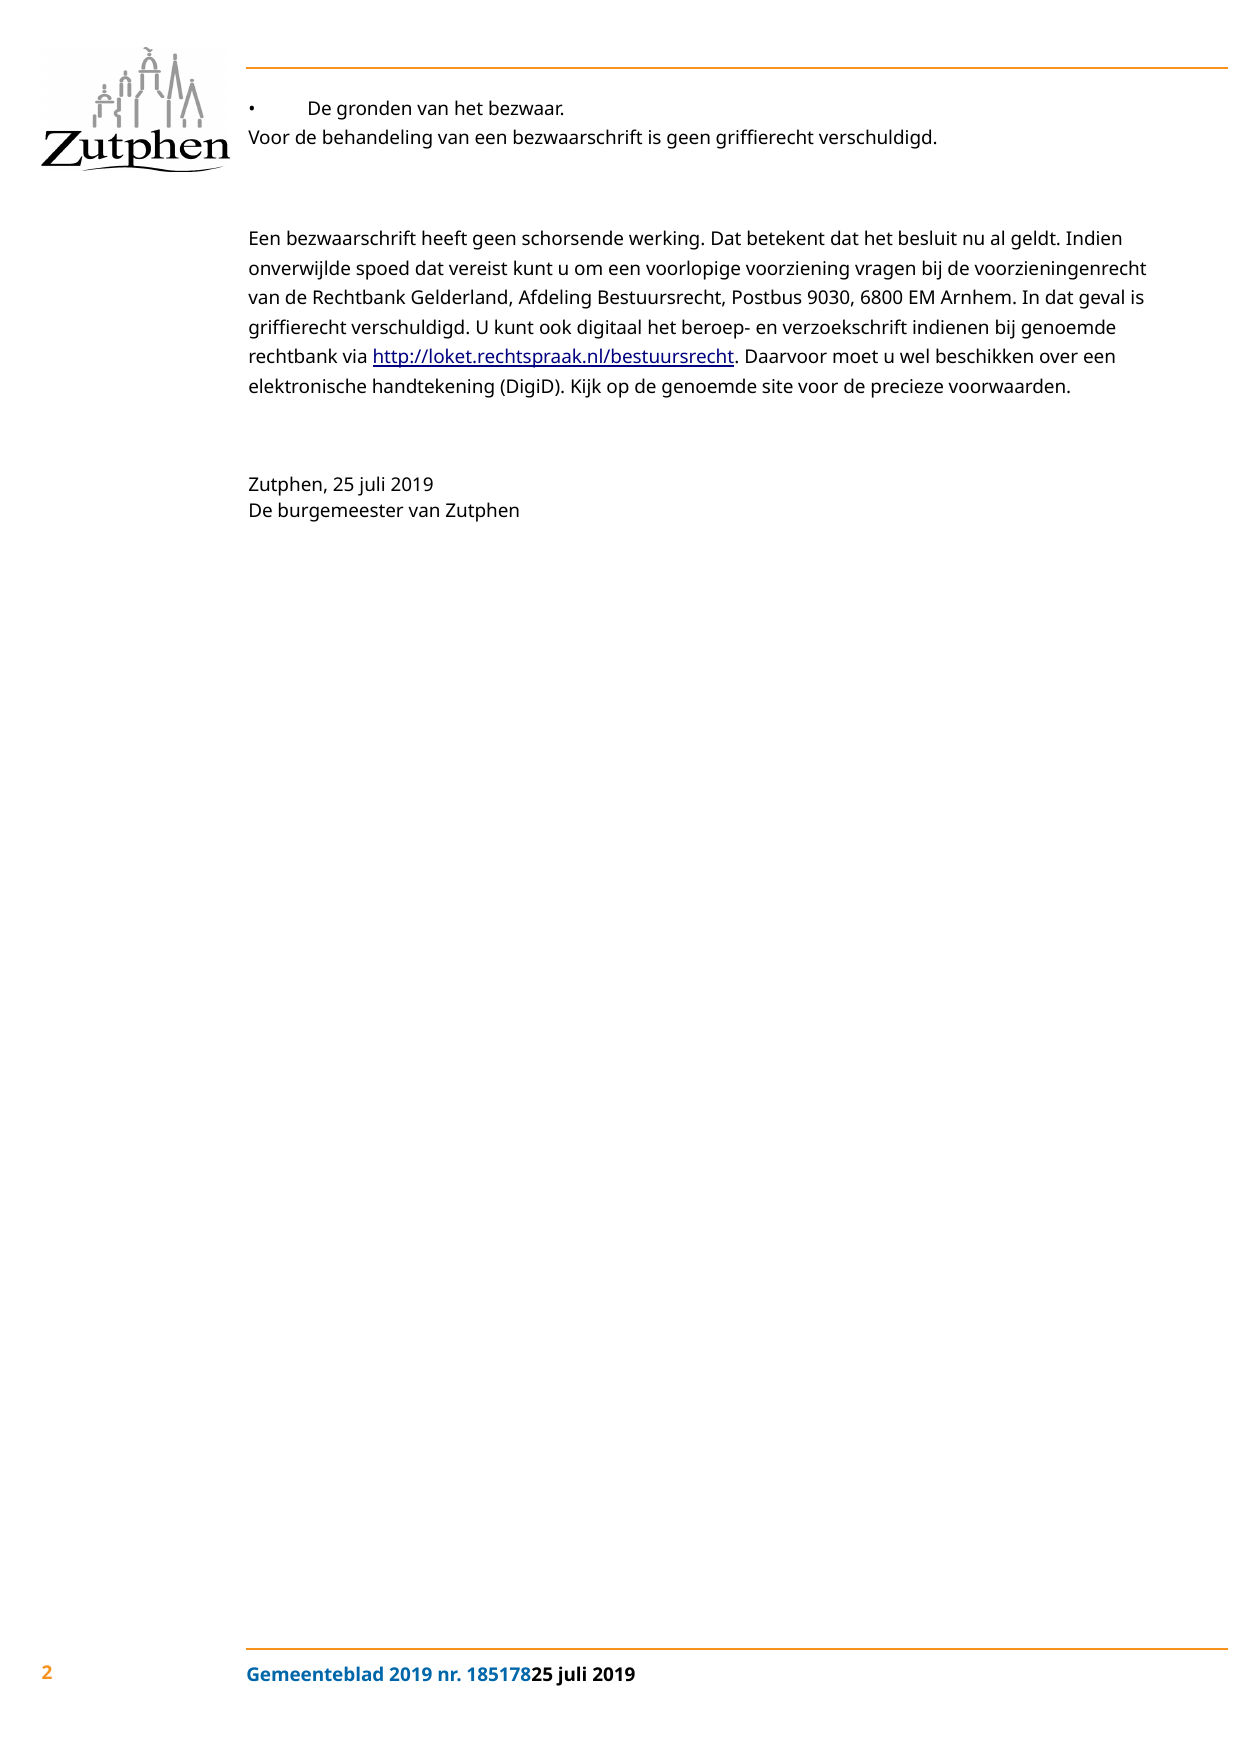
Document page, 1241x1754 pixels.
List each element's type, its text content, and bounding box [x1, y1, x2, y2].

picture [41, 47, 231, 172]
text Zutphen, 25 juli 2019 [248, 471, 1152, 497]
list De gronden van het bezwaar. [248, 95, 1152, 121]
text Voor de behandeling van een bezwaarschrift is geen griffierecht verschuldigd. [248, 124, 1152, 150]
text Een bezwaarschrift heeft geen schorsende werking. Dat betekent dat het besluit nu al geldt. Indien onverwijlde spoed dat vereist kunt u om een voorlopige voorziening vragen bij de voorzieningenrecht van de Rechtbank Gelderland, Afdeling Bestuursrecht, Postbus 9030, 6800 EM Arnhem. In dat geval is griffierecht verschuldigd. U kunt ook digitaal het beroep- en verzoekschrift indienen bij genoemde rechtbank via http://loket.rechtspraak.nl/bestuursrecht. Daarvoor moet u wel beschikken over een elektronische handtekening (DigiD). Kijk op de genoemde site voor de precieze voorwaarden. [248, 225, 1152, 399]
text De burgemeester van Zutphen [248, 497, 1152, 523]
